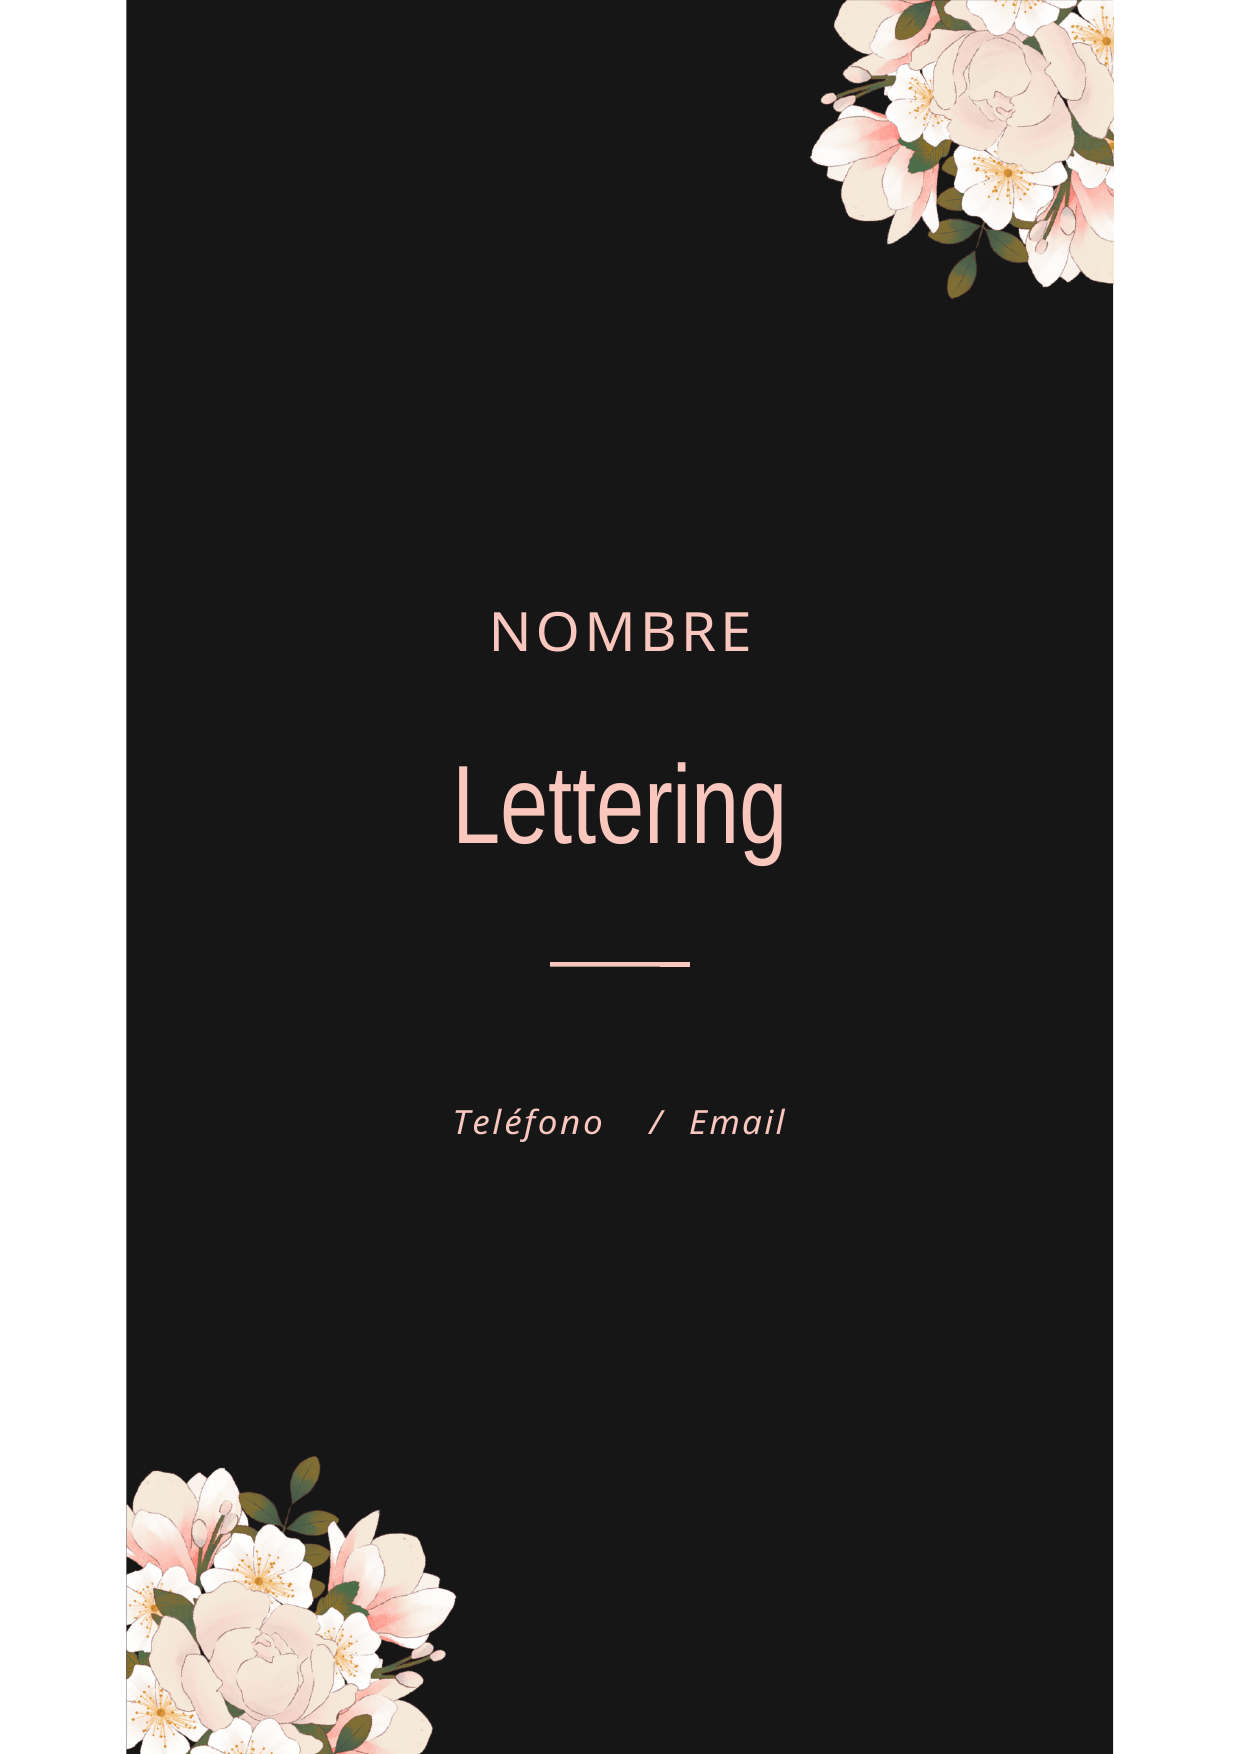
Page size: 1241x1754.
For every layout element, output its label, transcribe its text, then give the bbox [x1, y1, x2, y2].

picture [126, 1358, 548, 1754]
picture [718, 0, 1114, 396]
text Teléfono / Email [175, 1099, 1065, 1144]
text NOMBRE [175, 593, 1065, 667]
title Lettering [175, 739, 1065, 867]
